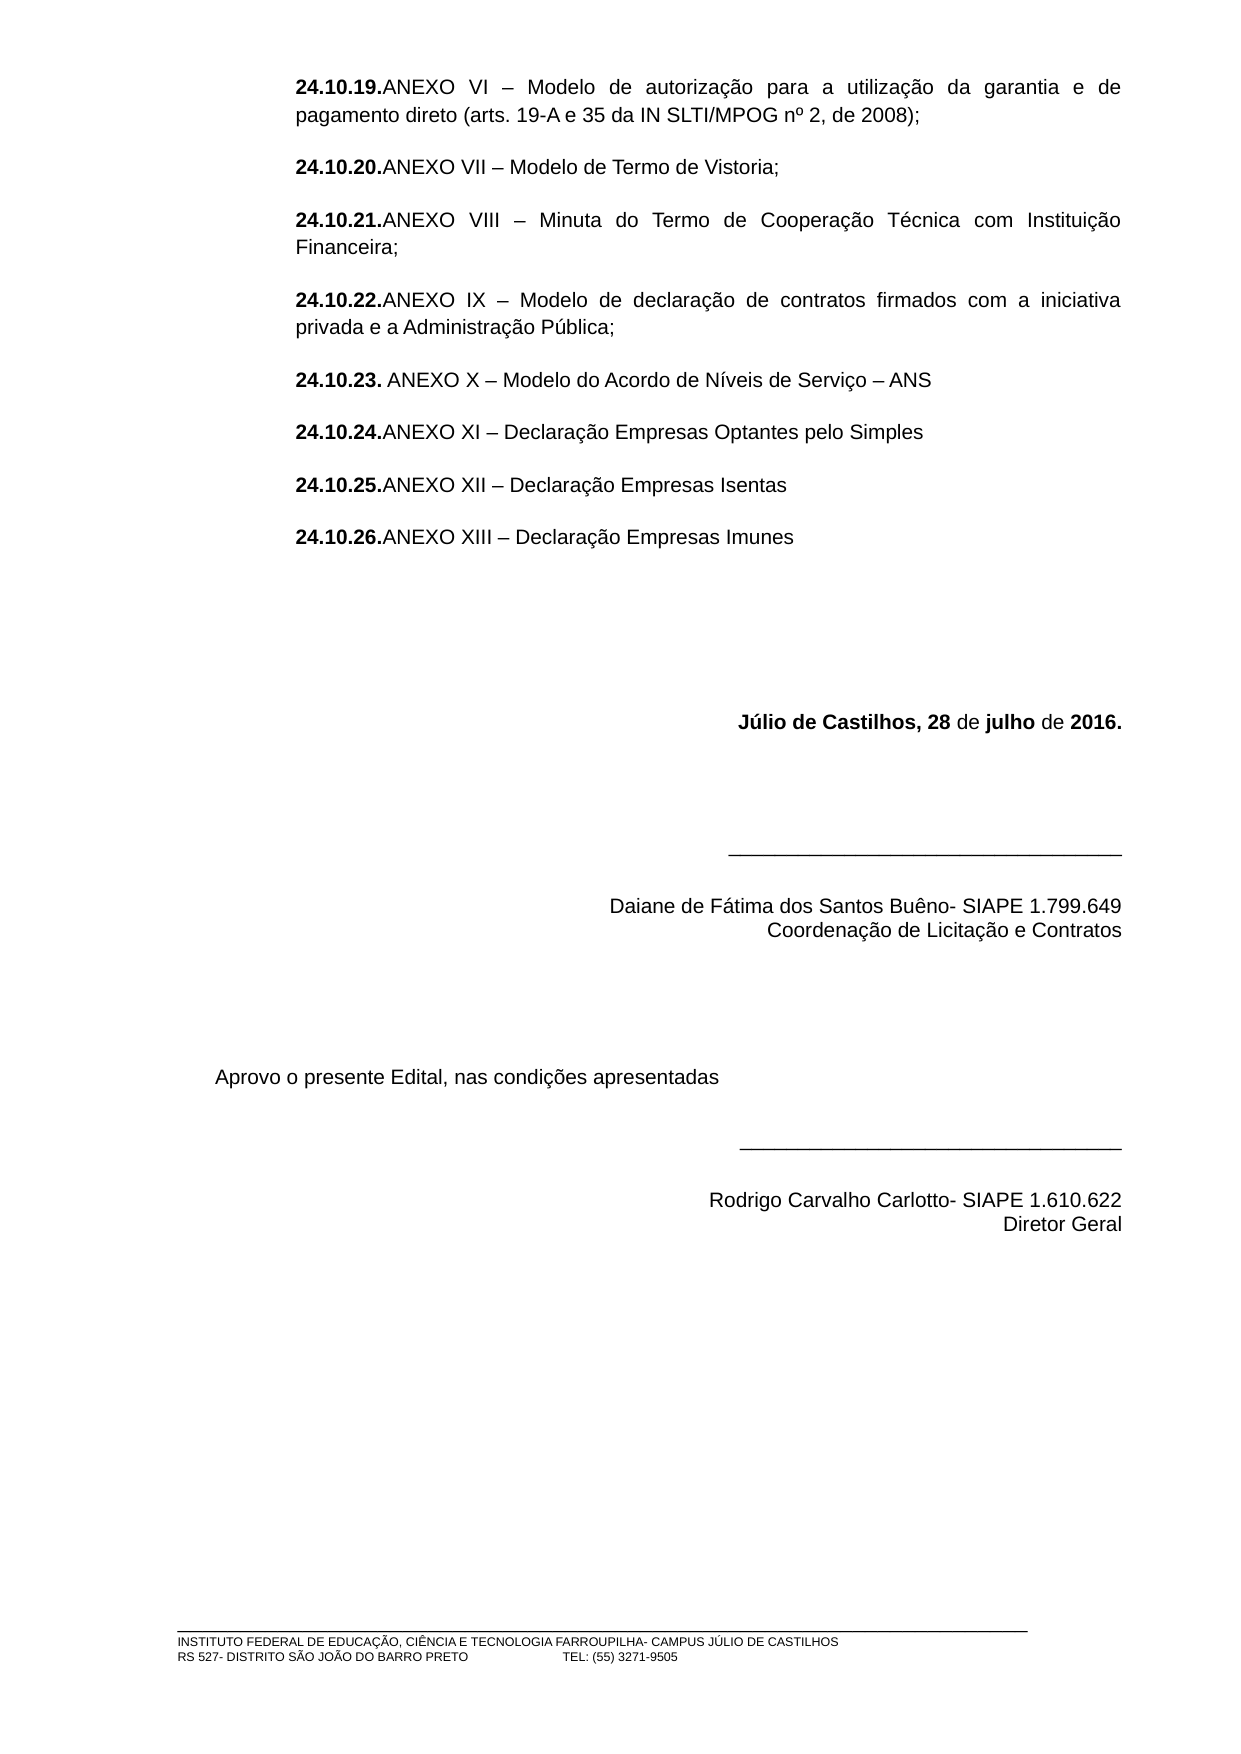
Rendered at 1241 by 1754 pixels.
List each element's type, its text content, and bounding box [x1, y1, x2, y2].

text Coordenação de Licitação e Contratos [177, 918, 1122, 942]
list ANEXO VIII – Minuta do Termo de Cooperação Técnica com Instituição Financeira; [295, 207, 1122, 259]
list ANEXO VII – Modelo de Termo de Vistoria; [295, 155, 1122, 179]
text Aprovo o presente Edital, nas condições apresentadas [215, 1065, 1122, 1089]
list ANEXO XIII – Declaração Empresas Imunes [295, 525, 1122, 549]
text __________________________________ [215, 833, 1122, 857]
text Júlio de Castilhos, 28 de julho de 2016. [215, 710, 1122, 734]
text Rodrigo Carvalho Carlotto- SIAPE 1.610.622 [177, 1188, 1122, 1212]
text Daiane de Fátima dos Santos Buêno- SIAPE 1.799.649 [177, 894, 1122, 918]
text _________________________________ [215, 1127, 1122, 1151]
list ANEXO X – Modelo do Acordo de Níveis de Serviço – ANS [295, 367, 1122, 391]
list ANEXO XI – Declaração Empresas Optantes pelo Simples [295, 420, 1122, 444]
list ANEXO IX – Modelo de declaração de contratos firmados com a iniciativa privada e a Administração Pública; [295, 287, 1122, 339]
list ANEXO VI – Modelo de autorização para a utilização da garantia e de pagamento direto (arts. 19-A e 35 da IN SLTI/MPOG nº 2, de 2008); [295, 75, 1122, 126]
text Diretor Geral [177, 1212, 1122, 1236]
list ANEXO XII – Declaração Empresas Isentas [295, 472, 1122, 496]
